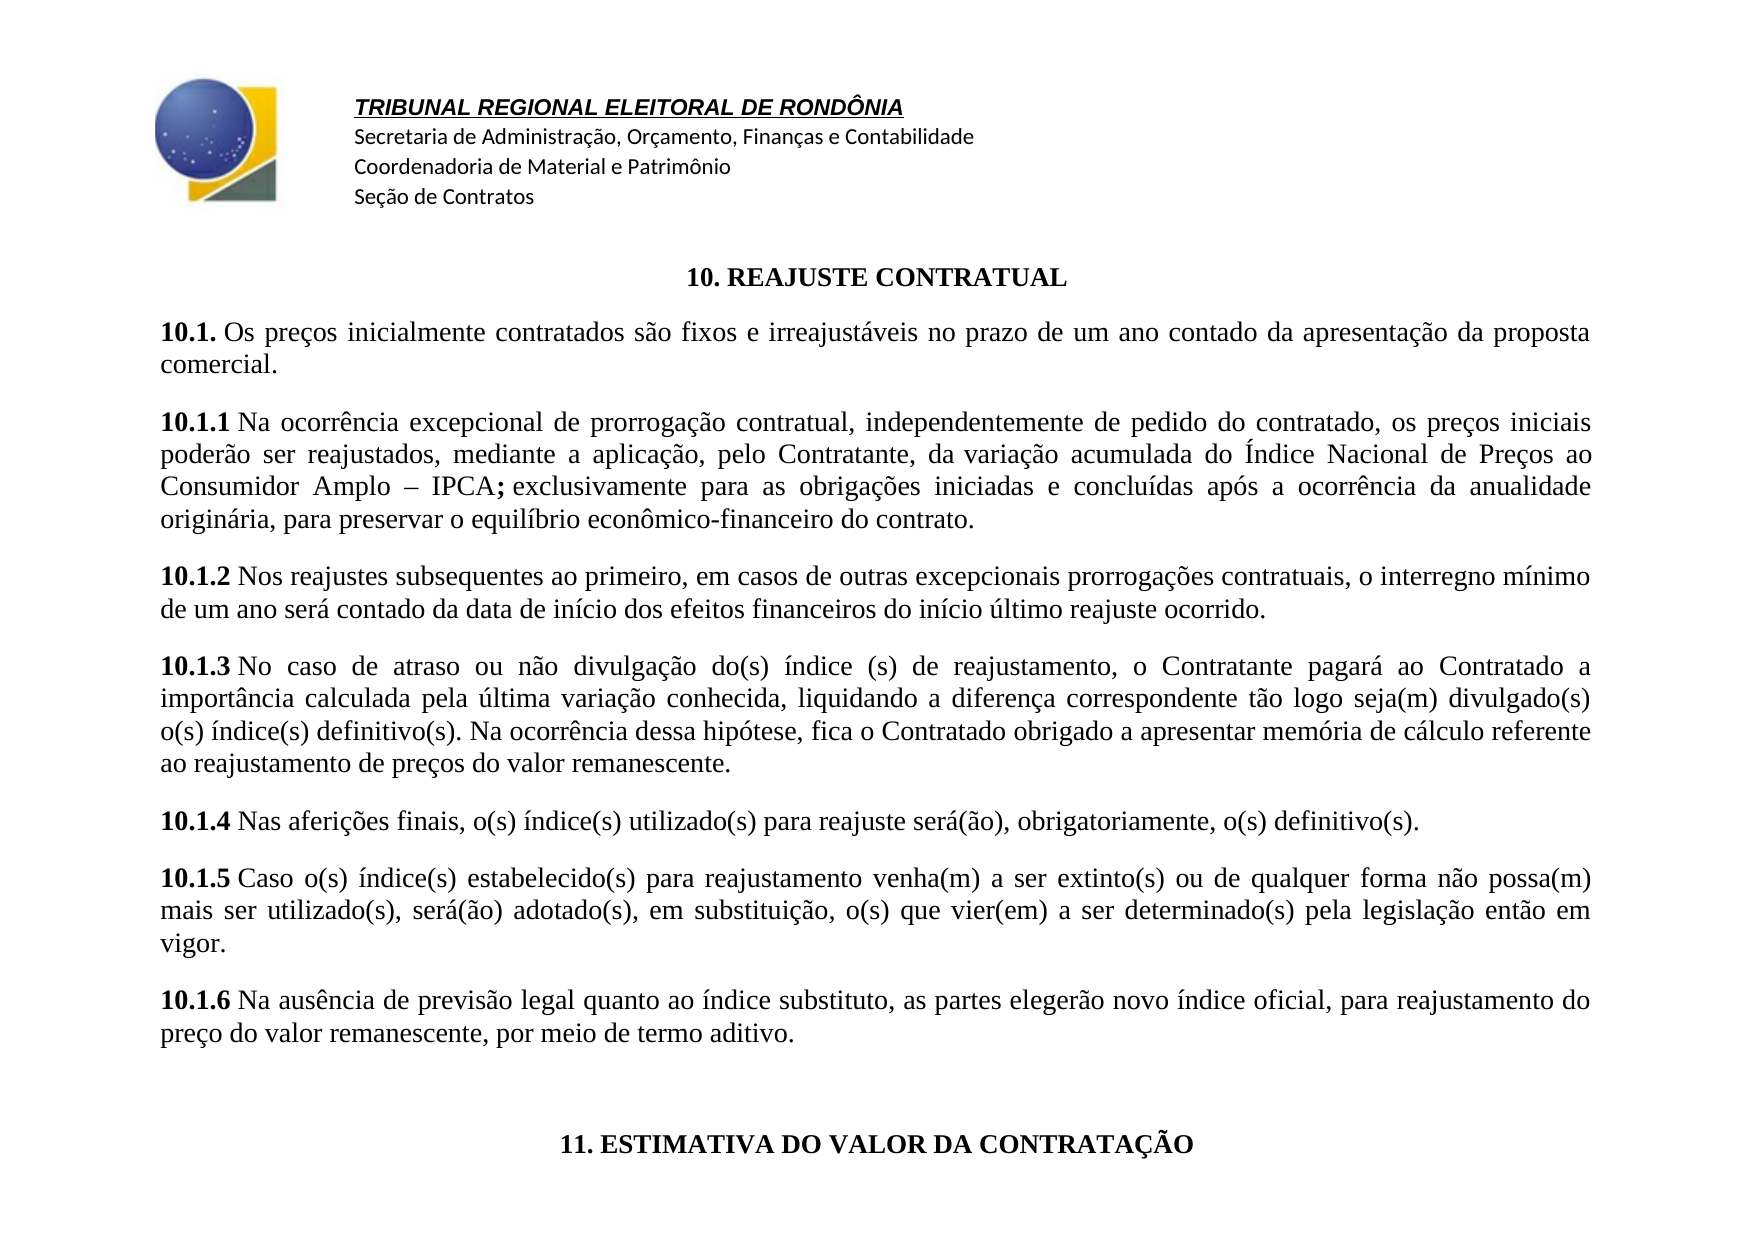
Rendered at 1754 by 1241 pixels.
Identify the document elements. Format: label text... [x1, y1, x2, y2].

text 10.1.2 Nos reajustes subsequentes ao primeiro, em casos de outras excepcionais prorrogações contratuais, o interregno mínimo de um ano será contado da data de início dos efeitos financeiros do início último reajuste ocorrido. [160, 559, 1594, 624]
text 10.1.4 Nas aferições finais, o(s) índice(s) utilizado(s) para reajuste será(ão), obrigatoriamente, o(s) definitivo(s). [160, 804, 1594, 836]
text 10.1.1 Na ocorrência excepcional de prorrogação contratual, independentemente de pedido do contratado, os preços iniciais poderão ser reajustados, mediante a aplicação, pelo Contratante, da variação acumulada do Índice Nacional de Preços ao Consumidor Amplo – IPCA; exclusivamente para as obrigações iniciadas e concluídas após a ocorrência da anualidade originária, para preservar o equilíbrio econômico-financeiro do contrato. [160, 405, 1594, 534]
text 10.1.5 Caso o(s) índice(s) estabelecido(s) para reajustamento venha(m) a ser extinto(s) ou de qualquer forma não possa(m) mais ser utilizado(s), será(ão) adotado(s), em substituição, o(s) que vier(em) a ser determinado(s) pela legislação então em vigor. [160, 861, 1594, 958]
text 10.1.6 Na ausência de previsão legal quanto ao índice substituto, as partes elegerão novo índice oficial, para reajustamento do preço do valor remanescente, por meio de termo aditivo. [160, 983, 1594, 1048]
text 11. ESTIMATIVA DO VALOR DA CONTRATAÇÃO [148, 1128, 1606, 1159]
text 10. REAJUSTE CONTRATUAL [148, 261, 1606, 292]
text 10.1.3 No caso de atraso ou não divulgação do(s) índice (s) de reajustamento, o Contratante pagará ao Contratado a importância calculada pela última variação conhecida, liquidando a diferença correspondente tão logo seja(m) divulgado(s) o(s) índice(s) definitivo(s). Na ocorrência dessa hipótese, fica o Contratado obrigado a apresentar memória de cálculo referente ao reajustamento de preços do valor remanescente. [160, 649, 1594, 779]
text 10.1. Os preços inicialmente contratados são fixos e irreajustáveis no prazo de um ano contado da apresentação da proposta comercial. [160, 315, 1594, 380]
